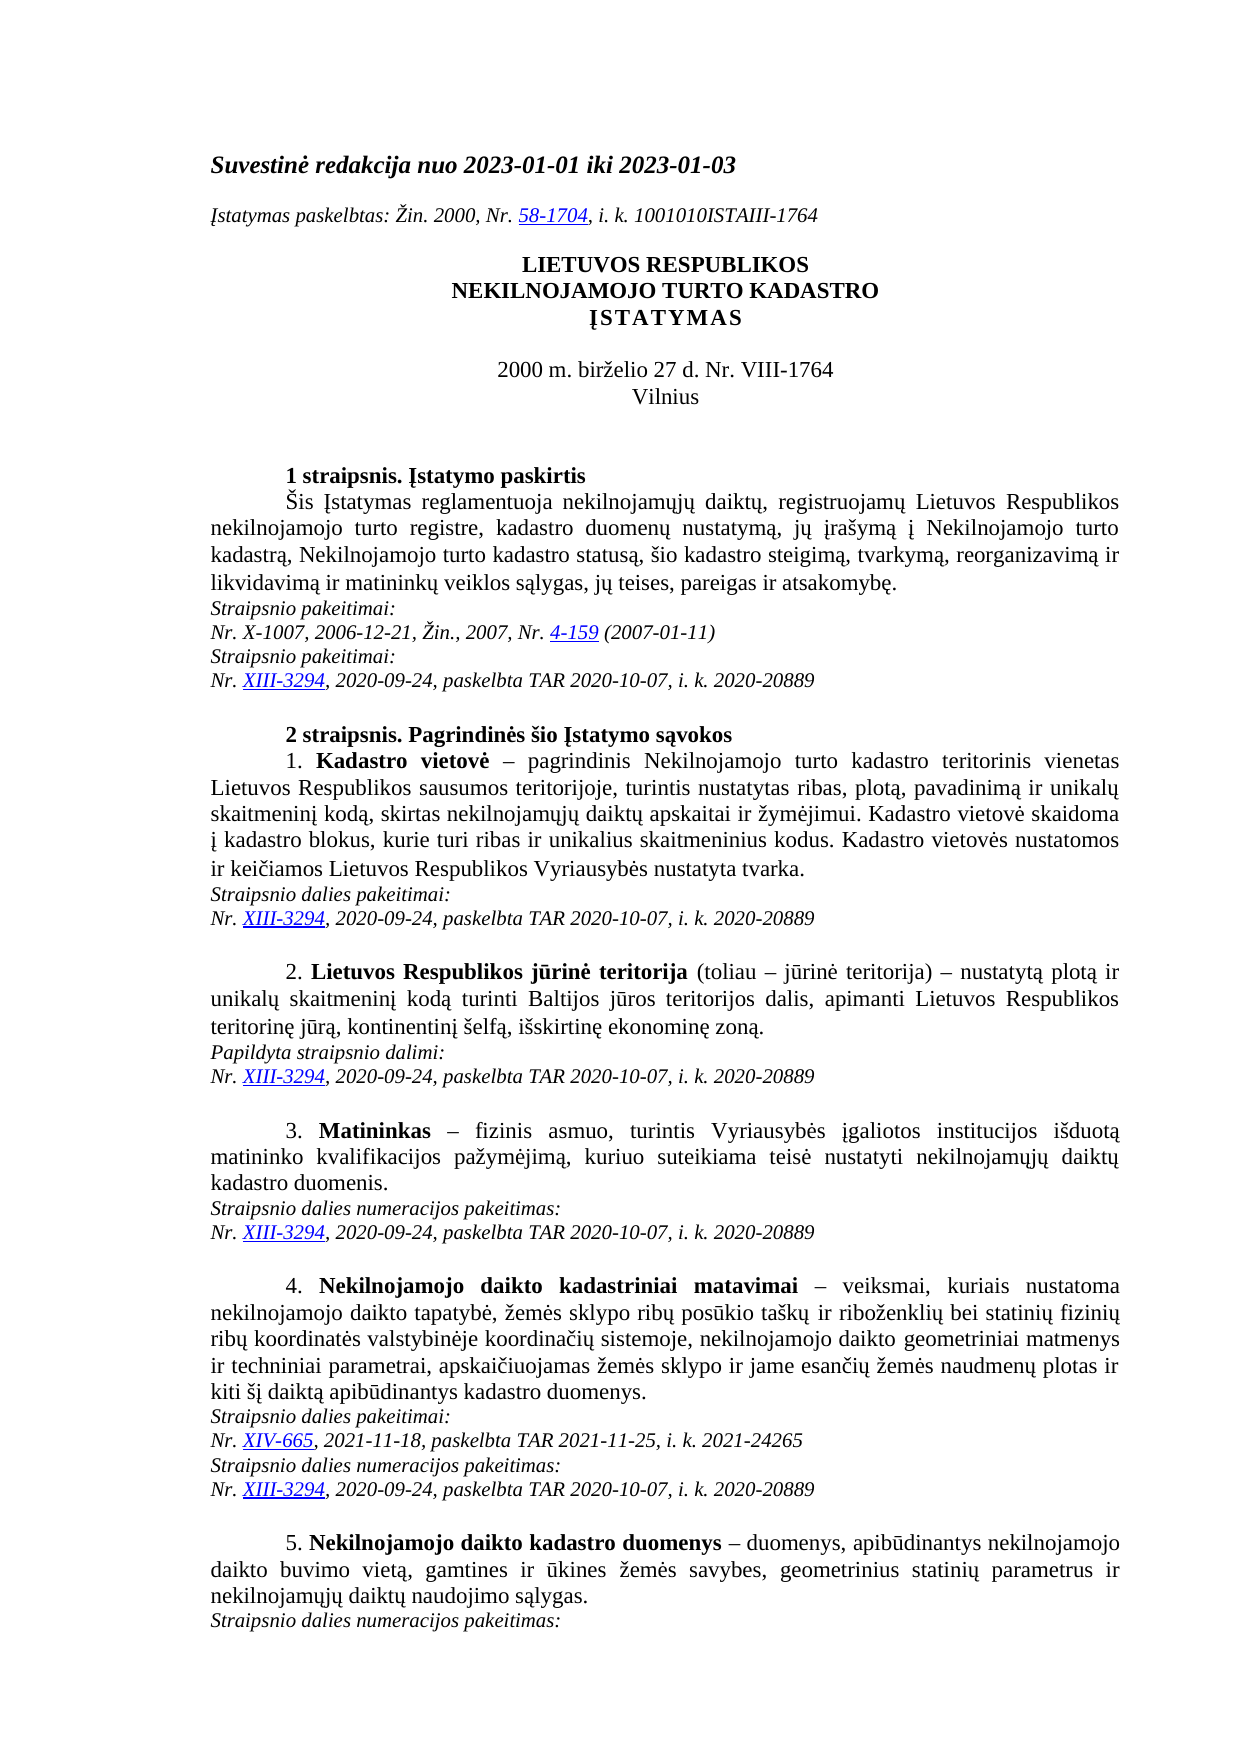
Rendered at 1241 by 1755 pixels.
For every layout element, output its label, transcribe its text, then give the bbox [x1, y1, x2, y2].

text ĮSTATYMAS [210, 304, 1120, 330]
text Nr. X-1007, 2006-12-21, Žin., 2007, Nr. 4-159 (2007-01-11) [210, 620, 1120, 644]
text 4. Nekilnojamojo daikto kadastriniai matavimai – veiksmai, kuriais nustatoma nekilnojamojo daikto tapatybė, žemės sklypo ribų posūkio taškų ir riboženklių bei statinių fizinių ribų koordinatės valstybinėje koordinačių sistemoje, nekilnojamojo daikto geometriniai matmenys ir techniniai parametrai, apskaičiuojamas žemės sklypo ir jame esančių žemės naudmenų plotas ir kiti šį daiktą apibūdinantys kadastro duomenys. [210, 1273, 1120, 1404]
text Straipsnio dalies numeracijos pakeitimas: [210, 1608, 1120, 1632]
text Straipsnio pakeitimai: [210, 644, 1120, 668]
text Nr. XIII-3294, 2020-09-24, paskelbta TAR 2020-10-07, i. k. 2020-20889 [210, 1477, 1120, 1501]
text 1 straipsnis. Įstatymo paskirtis [210, 462, 1120, 488]
text 2. Lietuvos Respublikos jūrinė teritorija (toliau – jūrinė teritorija) – nustatytą plotą ir unikalų skaitmeninį kodą turinti Baltijos jūros teritorijos dalis, apimanti Lietuvos Respublikos teritorinę jūrą, kontinentinį šelfą, išskirtinę ekonominę zoną. [210, 958, 1120, 1040]
text Nr. XIV-665, 2021-11-18, paskelbta TAR 2021-11-25, i. k. 2021-24265 [210, 1428, 1120, 1452]
text LIETUVOS RESPUBLIKOS [210, 251, 1120, 277]
text Įstatymas paskelbtas: Žin. 2000, Nr. 58-1704, i. k. 1001010ISTAIII-1764 [210, 203, 1120, 227]
text Nr. XIII-3294, 2020-09-24, paskelbta TAR 2020-10-07, i. k. 2020-20889 [210, 1220, 1120, 1244]
text Papildyta straipsnio dalimi: [210, 1040, 1120, 1064]
text Straipsnio dalies pakeitimai: [210, 881, 1120, 906]
text 5. Nekilnojamojo daikto kadastro duomenys – duomenys, apibūdinantys nekilnojamojo daikto buvimo vietą, gamtines ir ūkines žemės savybes, geometrinius statinių parametrus ir nekilnojamųjų daiktų naudojimo sąlygas. [210, 1529, 1120, 1608]
text Nr. XIII-3294, 2020-09-24, paskelbta TAR 2020-10-07, i. k. 2020-20889 [210, 668, 1120, 692]
text NEKILNOJAMOJO TURTO KADASTRO [210, 277, 1120, 304]
text 2000 m. birželio 27 d. Nr. VIII-1764 Vilnius [210, 356, 1120, 409]
text Straipsnio pakeitimai: [210, 596, 1120, 620]
text Šis Įstatymas reglamentuoja nekilnojamųjų daiktų, registruojamų Lietuvos Respublikos nekilnojamojo turto registre, kadastro duomenų nustatymą, jų įrašymą į Nekilnojamojo turto kadastrą, Nekilnojamojo turto kadastro statusą, šio kadastro steigimą, tvarkymą, reorganizavimą ir likvidavimą ir matininkų veiklos sąlygas, jų teises, pareigas ir atsakomybę. [210, 488, 1120, 596]
text Nr. XIII-3294, 2020-09-24, paskelbta TAR 2020-10-07, i. k. 2020-20889 [210, 906, 1120, 929]
text Nr. XIII-3294, 2020-09-24, paskelbta TAR 2020-10-07, i. k. 2020-20889 [210, 1064, 1120, 1088]
text Straipsnio dalies numeracijos pakeitimas: [210, 1196, 1120, 1220]
text 1. Kadastro vietovė – pagrindinis Nekilnojamojo turto kadastro teritorinis vienetas Lietuvos Respublikos sausumos teritorijoje, turintis nustatytas ribas, plotą, pavadinimą ir unikalų skaitmeninį kodą, skirtas nekilnojamųjų daiktų apskaitai ir žymėjimui. Kadastro vietovė skaidoma į kadastro blokus, kurie turi ribas ir unikalius skaitmeninius kodus. Kadastro vietovės nustatomos ir keičiamos Lietuvos Respublikos Vyriausybės nustatyta tvarka. [210, 747, 1120, 881]
text 3. Matininkas – fizinis asmuo, turintis Vyriausybės įgaliotos institucijos išduotą matininko kvalifikacijos pažymėjimą, kuriuo suteikiama teisė nustatyti nekilnojamųjų daiktų kadastro duomenis. [210, 1117, 1120, 1196]
text Straipsnio dalies pakeitimai: [210, 1404, 1120, 1428]
text Suvestinė redakcija nuo 2023-01-01 iki 2023-01-03 [210, 150, 1120, 179]
text Straipsnio dalies numeracijos pakeitimas: [210, 1452, 1120, 1477]
text 2 straipsnis. Pagrindinės šio Įstatymo sąvokos [210, 721, 1120, 747]
